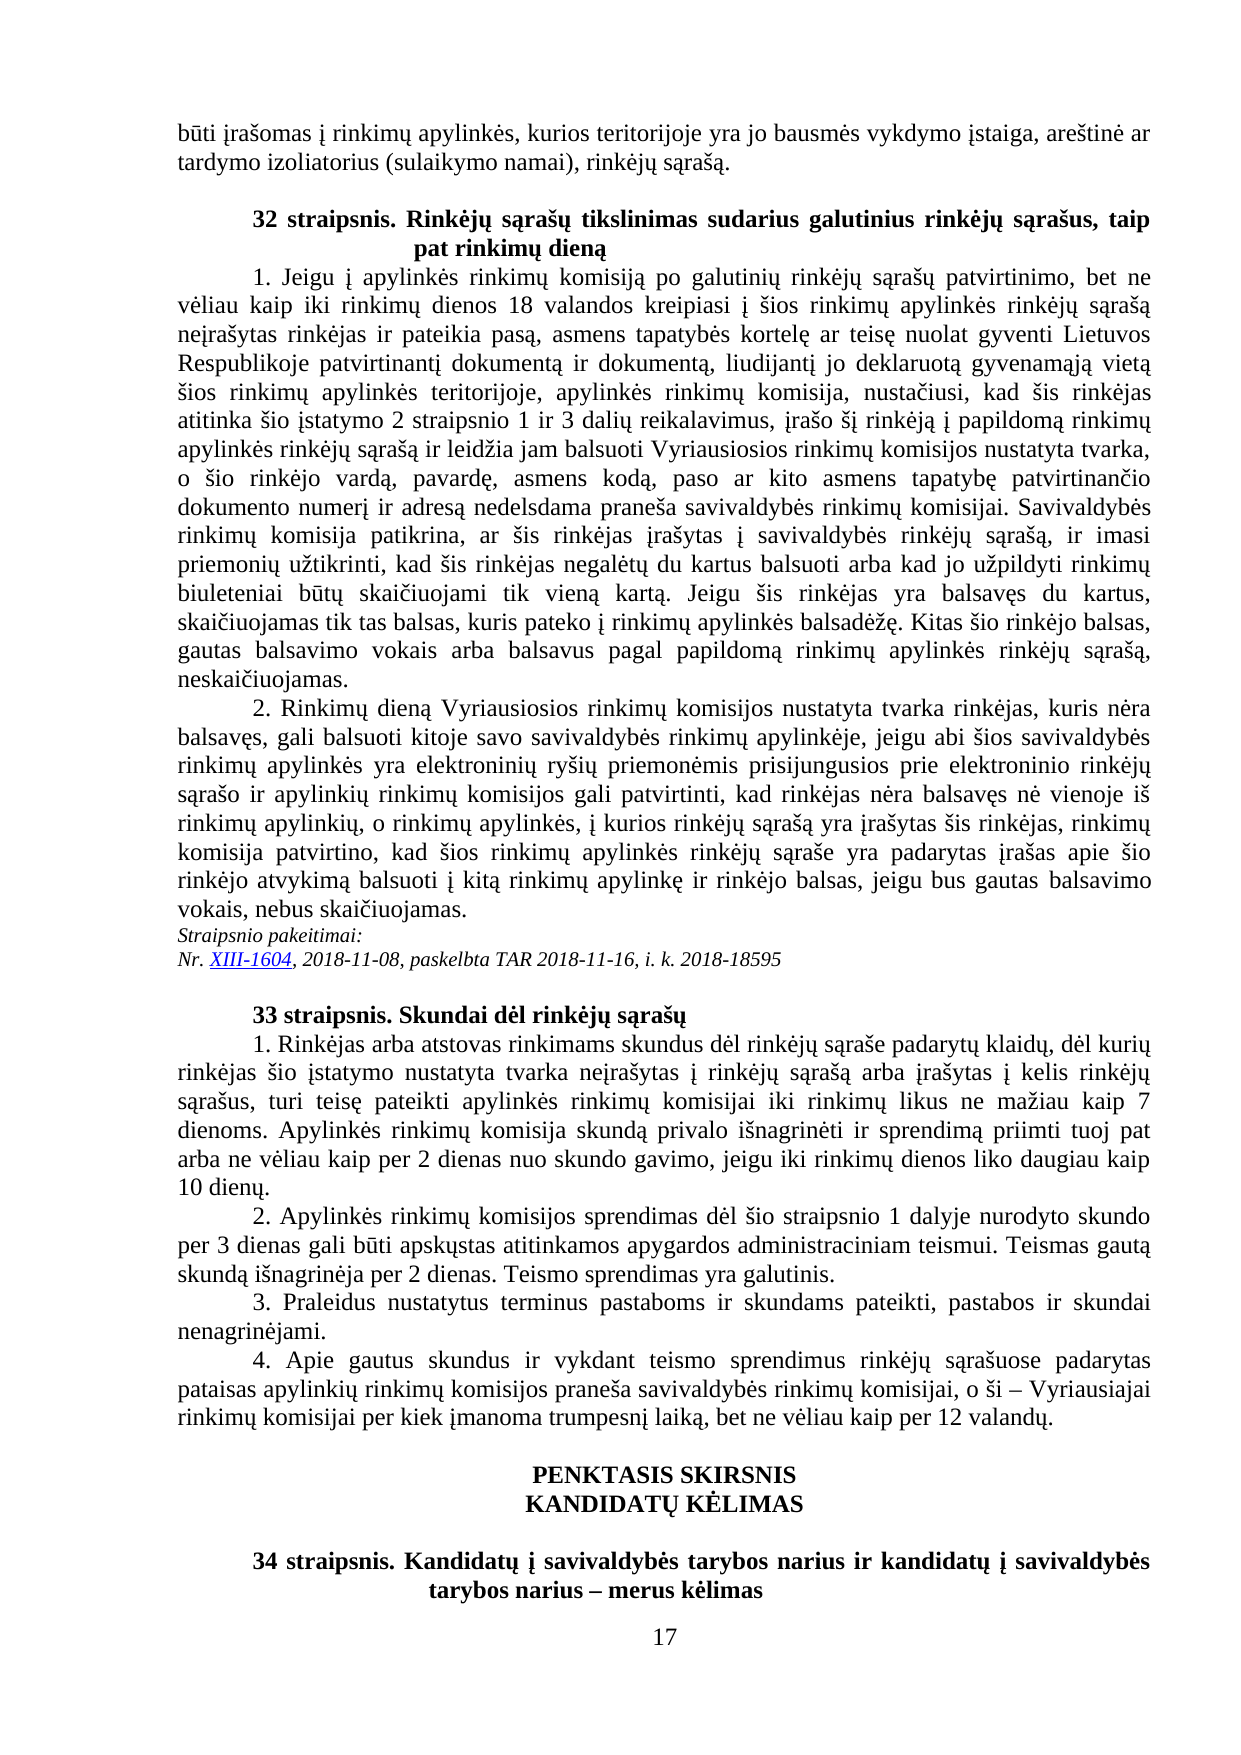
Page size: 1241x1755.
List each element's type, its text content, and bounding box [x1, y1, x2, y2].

text būti įrašomas į rinkimų apylinkės, kurios teritorijoje yra jo bausmės vykdymo įstaiga, areštinė ar tardymo izoliatorius (sulaikymo namai), rinkėjų sąrašą. [177, 118, 1152, 176]
text 2. Rinkimų dieną Vyriausiosios rinkimų komisijos nustatyta tvarka rinkėjas, kuris nėra balsavęs, gali balsuoti kitoje savo savivaldybės rinkimų apylinkėje, jeigu abi šios savivaldybės rinkimų apylinkės yra elektroninių ryšių priemonėmis prisijungusios prie elektroninio rinkėjų sąrašo ir apylinkių rinkimų komisijos gali patvirtinti, kad rinkėjas nėra balsavęs nė vienoje iš rinkimų apylinkių, o rinkimų apylinkės, į kurios rinkėjų sąrašą yra įrašytas šis rinkėjas, rinkimų komisija patvirtino, kad šios rinkimų apylinkės rinkėjų sąraše yra padarytas įrašas apie šio rinkėjo atvykimą balsuoti į kitą rinkimų apylinkę ir rinkėjo balsas, jeigu bus gautas balsavimo vokais, nebus skaičiuojamas. [177, 693, 1152, 923]
text 2. Apylinkės rinkimų komisijos sprendimas dėl šio straipsnio 1 dalyje nurodyto skundo per 3 dienas gali būti apskųstas atitinkamos apygardos administraciniam teismui. Teismas gautą skundą išnagrinėja per 2 dienas. Teismo sprendimas yra galutinis. [177, 1201, 1152, 1287]
text 1. Jeigu į apylinkės rinkimų komisiją po galutinių rinkėjų sąrašų patvirtinimo, bet ne vėliau kaip iki rinkimų dienos 18 valandos kreipiasi į šios rinkimų apylinkės rinkėjų sąrašą neįrašytas rinkėjas ir pateikia pasą, asmens tapatybės kortelę ar teisę nuolat gyventi Lietuvos Respublikoje patvirtinantį dokumentą ir dokumentą, liudijantį jo deklaruotą gyvenamąją vietą šios rinkimų apylinkės teritorijoje, apylinkės rinkimų komisija, nustačiusi, kad šis rinkėjas atitinka šio įstatymo 2 straipsnio 1 ir 3 dalių reikalavimus, įrašo šį rinkėją į papildomą rinkimų apylinkės rinkėjų sąrašą ir leidžia jam balsuoti Vyriausiosios rinkimų komisijos nustatyta tvarka, o šio rinkėjo vardą, pavardę, asmens kodą, paso ar kito asmens tapatybę patvirtinančio dokumento numerį ir adresą nedelsdama praneša savivaldybės rinkimų komisijai. Savivaldybės rinkimų komisija patikrina, ar šis rinkėjas įrašytas į savivaldybės rinkėjų sąrašą, ir imasi priemonių užtikrinti, kad šis rinkėjas negalėtų du kartus balsuoti arba kad jo užpildyti rinkimų biuleteniai būtų skaičiuojami tik vieną kartą. Jeigu šis rinkėjas yra balsavęs du kartus, skaičiuojamas tik tas balsas, kuris pateko į rinkimų apylinkės balsadėžę. Kitas šio rinkėjo balsas, gautas balsavimo vokais arba balsavus pagal papildomą rinkimų apylinkės rinkėjų sąrašą, neskaičiuojamas. [177, 262, 1152, 693]
text 4. Apie gautus skundus ir vykdant teismo sprendimus rinkėjų sąrašuose padarytas pataisas apylinkių rinkimų komisijos praneša savivaldybės rinkimų komisijai, o ši – Vyriausiajai rinkimų komisijai per kiek įmanoma trumpesnį laiką, bet ne vėliau kaip per 12 valandų. [177, 1345, 1152, 1431]
text 3. Praleidus nustatytus terminus pastaboms ir skundams pateikti, pastabos ir skundai nenagrinėjami. [177, 1287, 1152, 1345]
text Nr. XIII-1604, 2018-11-08, paskelbta TAR 2018-11-16, i. k. 2018-18595 [177, 947, 1152, 971]
text Straipsnio pakeitimai: [177, 923, 1152, 947]
text 34 straipsnis. Kandidatų į savivaldybės tarybos narius ir kandidatų į savivaldybės tarybos narius – merus kėlimas [252, 1546, 1152, 1604]
text 32 straipsnis. Rinkėjų sąrašų tikslinimas sudarius galutinius rinkėjų sąrašus, taip pat rinkimų dieną [252, 204, 1152, 262]
text PENKTASIS SKIRSNIS [177, 1460, 1152, 1489]
text KANDIDATŲ KĖLIMAS [177, 1489, 1152, 1517]
text 33 straipsnis. Skundai dėl rinkėjų sąrašų [177, 1000, 1152, 1029]
text 1. Rinkėjas arba atstovas rinkimams skundus dėl rinkėjų sąraše padarytų klaidų, dėl kurių rinkėjas šio įstatymo nustatyta tvarka neįrašytas į rinkėjų sąrašą arba įrašytas į kelis rinkėjų sąrašus, turi teisę pateikti apylinkės rinkimų komisijai iki rinkimų likus ne mažiau kaip 7 dienoms. Apylinkės rinkimų komisija skundą privalo išnagrinėti ir sprendimą priimti tuoj pat arba ne vėliau kaip per 2 dienas nuo skundo gavimo, jeigu iki rinkimų dienos liko daugiau kaip 10 dienų. [177, 1029, 1152, 1201]
